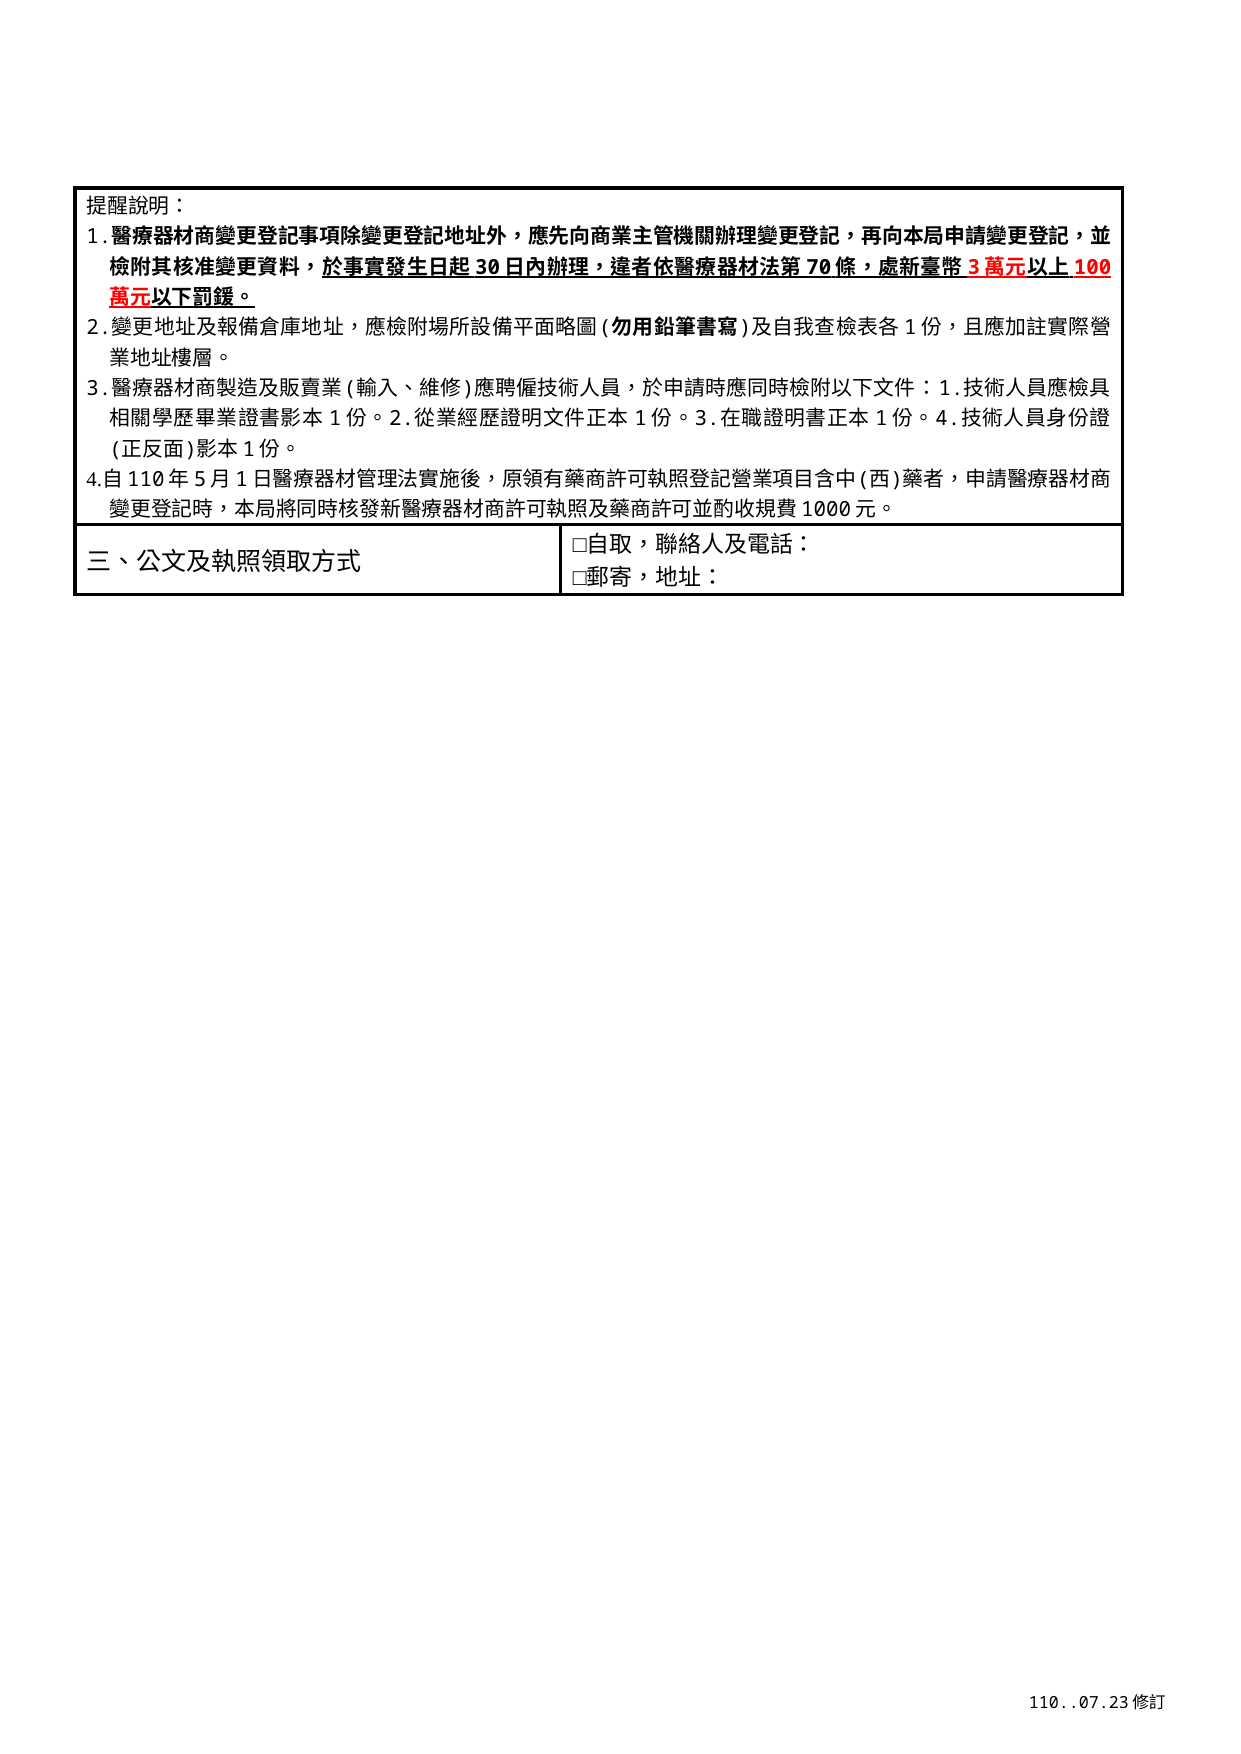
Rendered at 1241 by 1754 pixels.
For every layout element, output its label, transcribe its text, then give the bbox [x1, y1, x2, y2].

table_cell 提醒說明： 1.醫療器材商變更登記事項除變更登記地址外，應先向商業主管機關辦理變更登記，再向本局申請變更登記，並檢附其核准變更資料，於事實發生日起30日內辦理，違者依醫療器材法第70條，處新臺幣3萬元以上100萬元以下罰鍰。 2.變更地址及報備倉庫地址，應檢附場所設備平面略圖(勿用鉛筆書寫)及自我查檢表各1份，且應加註實際營業地址樓層。 3.醫療器材商製造及販賣業(輸入、維修)應聘僱技術人員，於申請時應同時檢附以下文件：1.技術人員應檢具相關學歷畢業證書影本1份。2.從業經歷證明文件正本1份。3.在職證明書正本1份。4.技術人員身份證(正反面)影本1份。 4.自110年5月1日醫療器材管理法實施後，原領有藥商許可執照登記營業項目含中(西)藥者，申請醫療器材商變更登記時，本局將同時核發新醫療器材商許可執照及藥商許可並酌收規費1000元。 [77, 190, 1121, 523]
table_cell 三、公文及執照領取方式 [77, 526, 559, 592]
table_cell □自取，聯絡人及電話： □郵寄，地址： [562, 526, 1121, 592]
